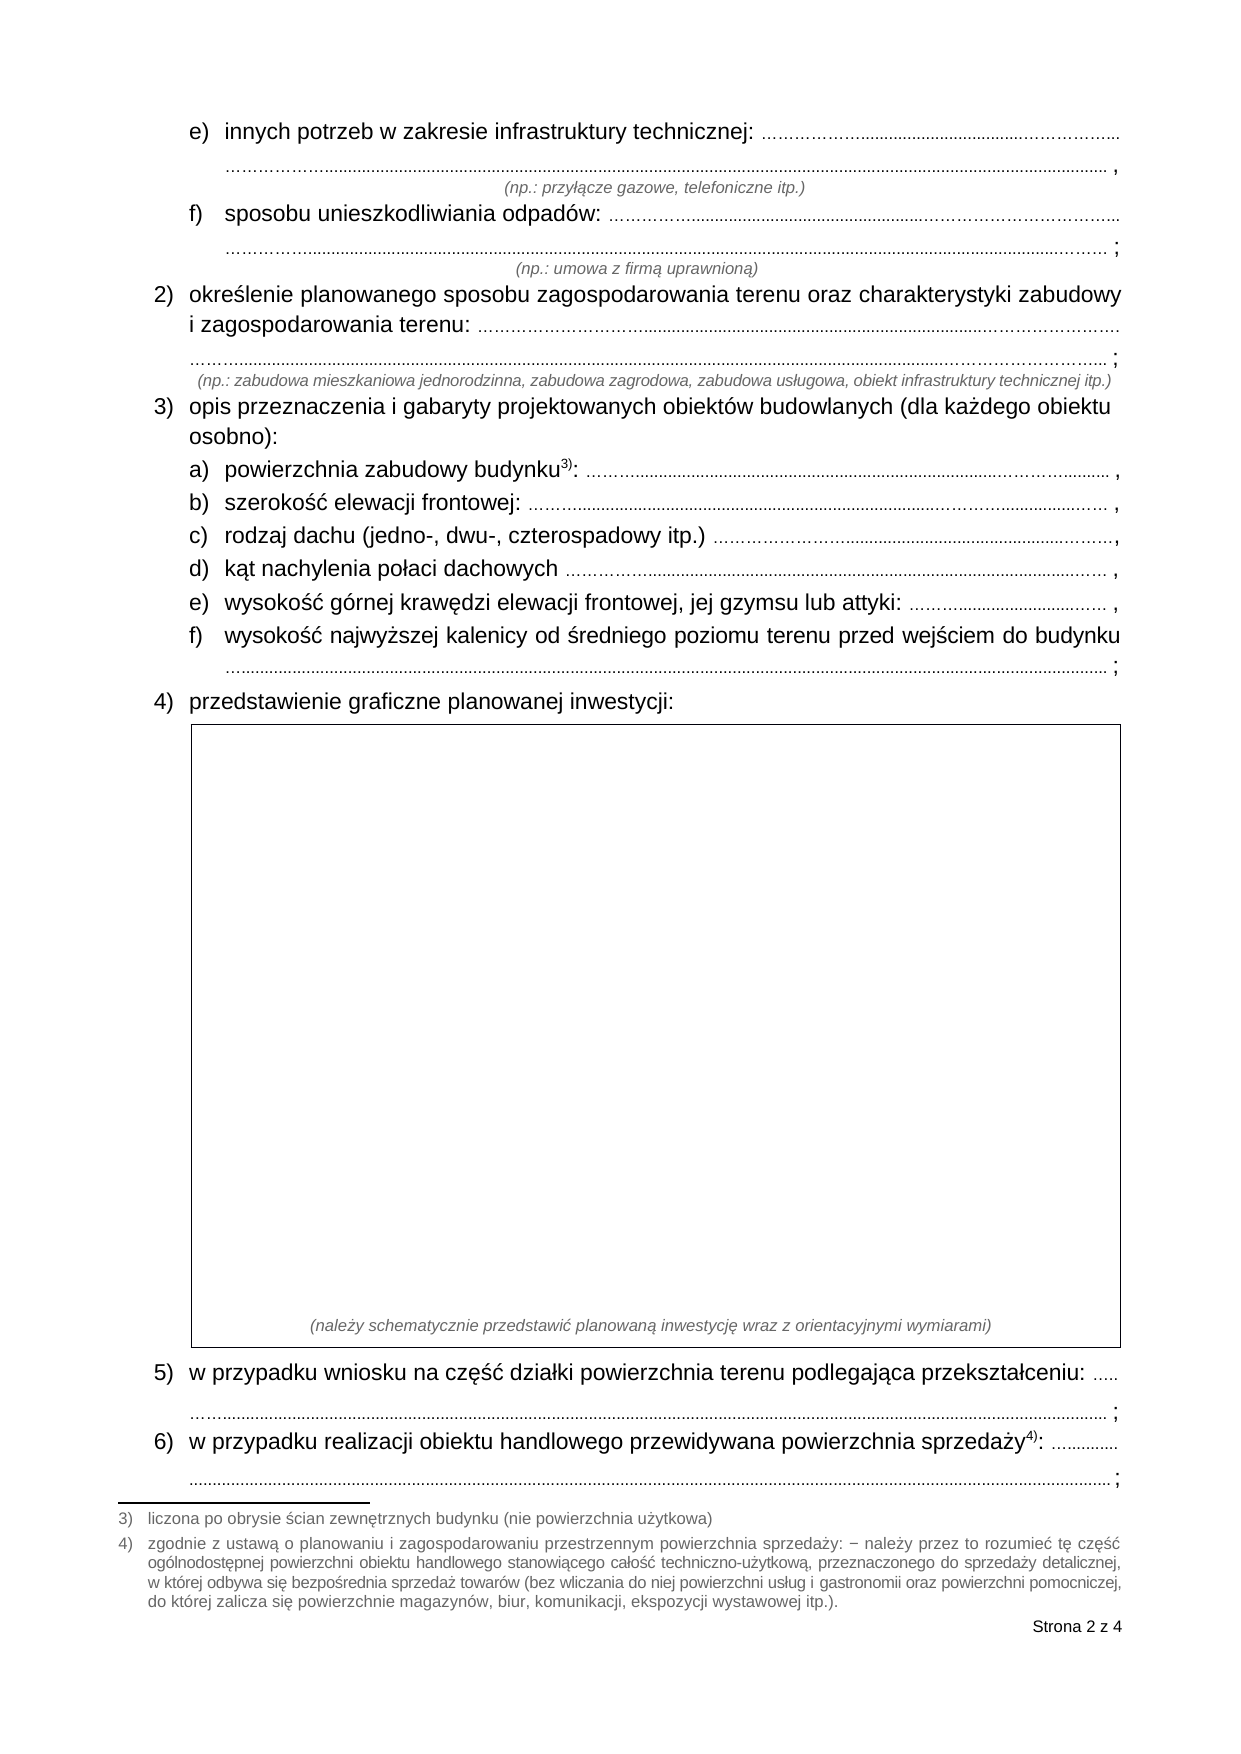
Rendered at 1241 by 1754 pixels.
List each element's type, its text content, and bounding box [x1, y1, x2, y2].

list w przypadku wniosku na część działki powierzchnia terenu podlegająca przekształceniu: ….. [153, 1359, 1122, 1385]
list zgodnie z ustawą o planowaniu i zagospodarowaniu przestrzennym powierzchnia sprzedaży: − należy przez to rozumieć tę część ogólnodostępnej powierzchni obiektu handlowego stanowiącego całość techniczno-użytkową, przeznaczonego do sprzedaży detalicznej, w której odbywa się bezpośrednia sprzedaż towarów (bez wliczania do niej powierzchni usług i gastronomii oraz powierzchni pomocniczej, do której zalicza się powierzchnie magazynów, biur, komunikacji, ekspozycji wystawowej itp.). [118, 1534, 1122, 1611]
text (np.: przyłącze gazowe, telefoniczne itp.) [189, 178, 1122, 197]
list powierzchnia zabudowy budynku: ………..............................................................................………….......... , [189, 456, 1122, 482]
list ………........................................................................................................................................................………………………... ; [153, 344, 1122, 371]
list określenie planowanego sposobu zagospodarowania terenu oraz charakterystyki zabudowy i zagospodarowania terenu: ………………………….........................................................................……………………. [153, 281, 1122, 338]
list w przypadku realizacji obiektu handlowego przewidywana powierzchnia sprzedaży: …........... [153, 1428, 1122, 1454]
list ……………..................................................................................................................................................................……… ; [189, 233, 1122, 259]
list opis przeznaczenia i gabaryty projektowanych obiektów budowlanych (dla każdego obiektu osobno): [153, 393, 1122, 449]
list przedstawienie graficzne planowanej inwestycji: [153, 688, 1122, 714]
list (np.: zabudowa mieszkaniowa jednorodzinna, zabudowa zagrodowa, zabudowa usługowa, obiekt infrastruktury technicznej itp.) [153, 371, 1122, 390]
list ………………......................................................................................................................................................................... , [189, 151, 1122, 178]
list ……............................................................................................................................................................................................... ; [153, 1398, 1122, 1424]
list innych potrzeb w zakresie infrastruktury technicznej: ………………...................................……………... [189, 118, 1122, 144]
text (np.: umowa z firmą uprawnioną) [153, 259, 1122, 278]
table_header (należy schematycznie przedstawić planowaną inwestycję wraz z orientacyjnymi wymiarami) [192, 725, 1120, 1347]
list rodzaj dachu (jedno-, dwu-, czterospadowy itp.) ……………………...............................................………, [189, 522, 1122, 549]
list wysokość górnej krawędzi elewacji frontowej, jej gzymsu lub attyki: ……….........................…… , [189, 588, 1122, 615]
list liczona po obrysie ścian zewnętrznych budynku (nie powierzchnia użytkowa) [118, 1509, 1122, 1528]
list sposobu unieszkodliwiania odpadów: ……………..................................................……………………………... [189, 199, 1122, 226]
list kąt nachylenia połaci dachowych ……………............................................................................................…… , [189, 555, 1122, 582]
list wysokość najwyższej kalenicy od średniego poziomu terenu przed wejściem do budynku …........................................................................................................................................................................................... ; [189, 622, 1122, 678]
list ....................................................................................................................................................................................................... ; [153, 1464, 1122, 1491]
list szerokość elewacji frontowej: ……….............................................................................…………................…… , [189, 489, 1122, 516]
